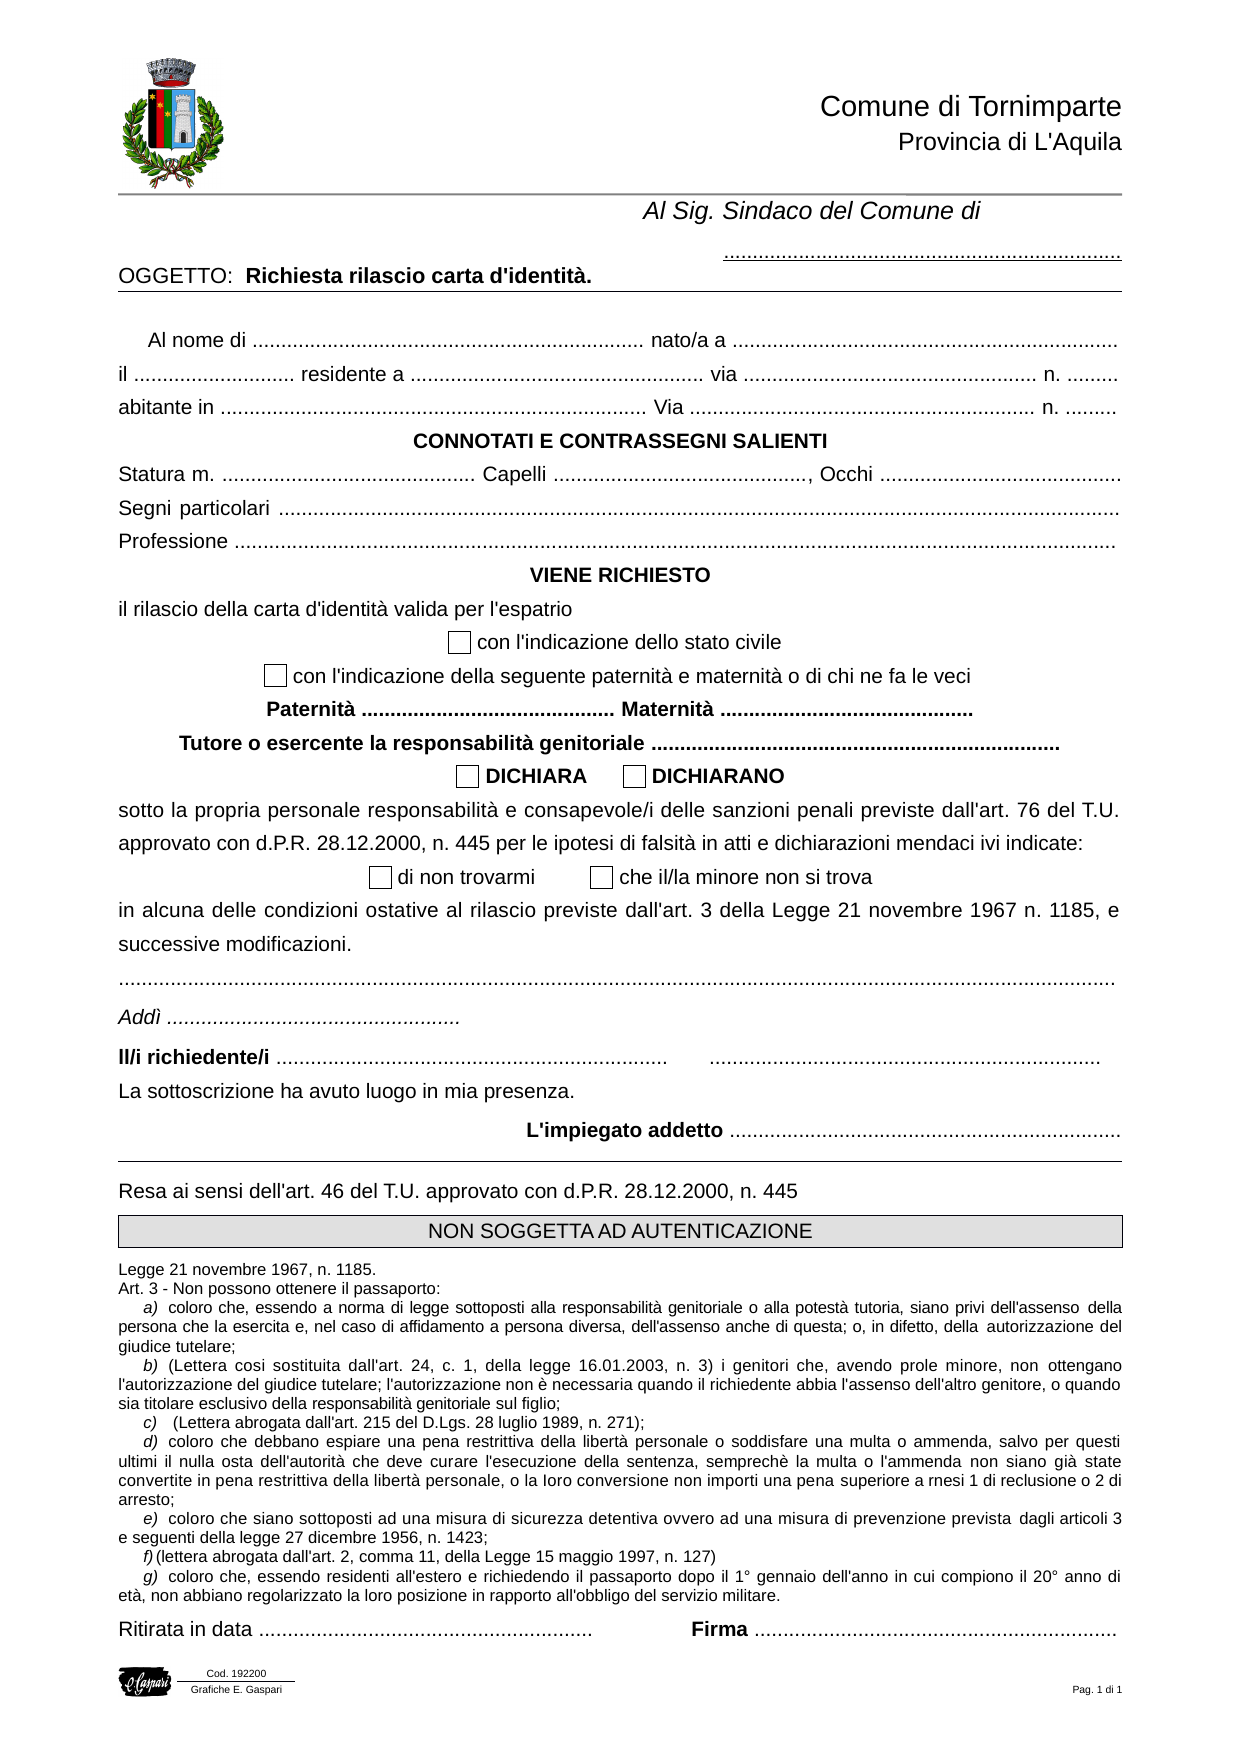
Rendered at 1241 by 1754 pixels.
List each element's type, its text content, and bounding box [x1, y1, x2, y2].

text Legge 21 novembre 1967, n. 1185. [118, 1260, 1122, 1279]
text con l'indicazione della seguente paternità e maternità o di chi ne fa le veci [118, 663, 1122, 687]
list (Lettera abrogata dall'art. 215 del D.Lgs. 28 luglio 1989, n. 271); [118, 1413, 1122, 1432]
text Paternità ............................................ Maternità ............................................ [118, 697, 1122, 721]
text Al Sig. Sindaco del Comune di [643, 196, 1122, 225]
picture [122, 58, 224, 189]
list (lettera abrogata dall'art. 2, comma 11, della Legge 15 maggio 1997, n. 127) [118, 1547, 1122, 1566]
text ............................................................................................................................................................................. [118, 965, 1122, 989]
text Tutore o esercente la responsabilità genitoriale ....................................................................... [118, 731, 1122, 754]
text DICHIARA DICHIARANO [118, 764, 1122, 788]
text L'impiegato addetto .................................................................... [118, 1118, 1122, 1142]
text sotto la propria personale responsabilità e consapevole/i delle sanzioni penali previste dall'art. 76 del T.U. approvato con d.P.R. 28.12.2000, n. 445 per le ipotesi di falsità in atti e dichiarazioni mendaci ivi indicate: [118, 798, 1122, 855]
text ll/i richiedente/i .................................................................... .................................................................... [118, 1045, 1122, 1069]
text ..................................................................... [118, 239, 1122, 263]
text il rilascio della carta d'identità valida per l'espatrio [118, 596, 1122, 620]
text Al nome di .................................................................... nato/a a ................................................................... il ............................ residente a ................................................... via ................................................... n. ......... abitante in .......................................................................... Via ............................................................ n. ......... [118, 328, 1122, 419]
text VIENE RICHIESTO [118, 563, 1122, 587]
text Provincia di L'Aquila [224, 127, 1122, 156]
text Comune di Tornimparte [224, 89, 1122, 122]
list coloro che, essendo residenti all'estero e richiedendo il passaporto dopo il 1° gennaio dell'anno in cui compiono il 20° anno di età, non abbiano regolarizzato la loro posizione in rapporto all'obbligo del servizio militare. [118, 1566, 1122, 1605]
text Addì ................................................... [118, 1005, 1122, 1029]
text di non trovarmi che il/la minore non si trova [118, 865, 1122, 889]
text Resa ai sensi dell'art. 46 del T.U. approvato con d.P.R. 28.12.2000, n. 445 [118, 1179, 1122, 1203]
list (Lettera cosi sostituita dall'art. 24, c. 1, della legge 16.01.2003, n. 3) i genitori che, avendo prole minore, non ottengano l'autorizzazione del giudice tutelare; l'autorizzazione non è necessaria quando il richiedente abbia l'assenso dell'altro genitore, o quando sia titolare esclusivo della responsabilità genitoriale sul figlio; [118, 1356, 1122, 1413]
text in alcuna delle condizioni ostative al rilascio previste dall'art. 3 della Legge 21 novembre 1967 n. 1185, e successive modificazioni. [118, 898, 1122, 956]
text Art. 3 - Non possono ottenere il passaporto: [118, 1279, 1122, 1298]
text CONNOTATI E CONTRASSEGNI SALIENTI [118, 429, 1122, 453]
text Ritirata in data .......................................................... Firma ............................................................... [118, 1617, 1122, 1641]
text Statura m. ............................................ Capelli ............................................, Occhi .......................................... Segni particolari .................................................................................................................................................. Professione ......................................................................................................................................................... [118, 462, 1122, 553]
text OGGETTO: Richiesta rilascio carta d'identità. [118, 263, 1122, 291]
text La sottoscrizione ha avuto luogo in mia presenza. [118, 1078, 1122, 1102]
list coloro che siano sottoposti ad una misura di sicurezza detentiva ovvero ad una misura di prevenzione prevista dagli articoli 3 e seguenti della legge 27 dicembre 1956, n. 1423; [118, 1509, 1122, 1547]
text con l'indicazione dello stato civile [118, 630, 1122, 654]
table_header NON SOGGETTA AD AUTENTICAZIONE [119, 1216, 1122, 1247]
list coloro che debbano espiare una pena restrittiva della libertà personale o soddisfare una multa o ammenda, salvo per questi ultimi il nulla osta dell'autorità che deve curare l'esecuzione della sentenza, semprechè la multa o l'ammenda non siano già state convertite in pena restrittiva della libertà personale, o la Ioro conversione non importi una pena superiore a rnesi 1 di reclusione o 2 di arresto; [118, 1432, 1122, 1509]
list coloro che, essendo a norma di legge sottoposti alla responsabilità genitoriale o alla potestà tutoria, siano privi dell'assenso della persona che la esercita e, nel caso di affidamento a persona diversa, dell'assenso anche di questa; o, in difetto, della autorizzazione del giudice tutelare; [118, 1298, 1122, 1356]
picture [118, 1666, 172, 1697]
